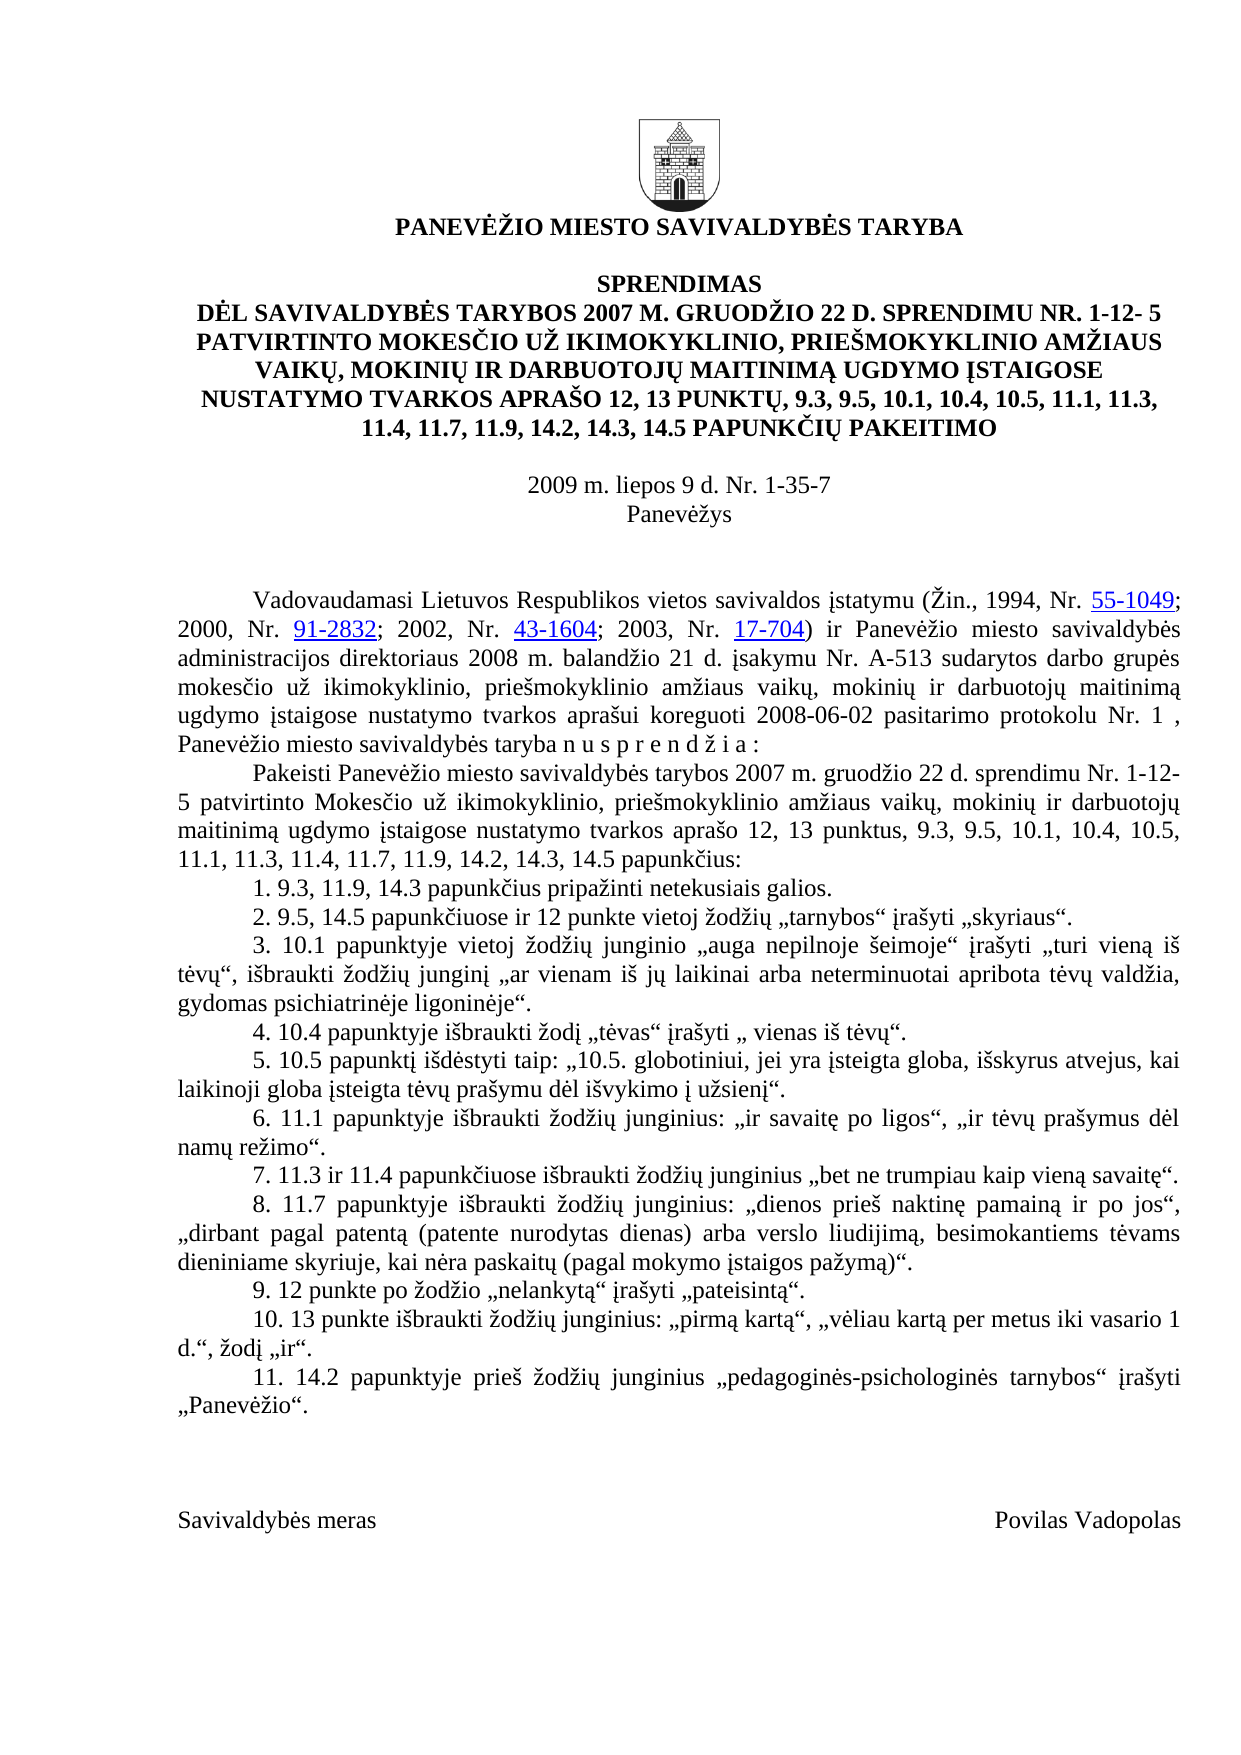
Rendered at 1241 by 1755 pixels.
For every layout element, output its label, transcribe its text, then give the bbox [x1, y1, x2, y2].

text 2. 9.5, 14.5 papunkčiuose ir 12 punkte vietoj žodžių „tarnybos“ įrašyti „skyriaus“. [177, 902, 1181, 931]
text 3. 10.1 papunktyje vietoj žodžių junginio „auga nepilnoje šeimoje“ įrašyti „turi vieną iš tėvų“, išbraukti žodžių junginį „ar vienam iš jų laikinai arba neterminuotai apribota tėvų valdžia, gydomas psichiatrinėje ligoninėje“. [177, 931, 1181, 1017]
text SPRENDIMAS [177, 269, 1181, 298]
text Panevėžys [177, 499, 1181, 528]
text 9. 12 punkte po žodžio „nelankytą“ įrašyti „pateisintą“. [177, 1276, 1181, 1304]
text 2009 m. liepos 9 d. Nr. 1-35-7 [177, 471, 1181, 499]
text 1. 9.3, 11.9, 14.3 papunkčius pripažinti netekusiais galios. [177, 873, 1181, 902]
text 8. 11.7 papunktyje išbraukti žodžių junginius: „dienos prieš naktinę pamainą ir po jos“, „dirbant pagal patentą (patente nurodytas dienas) arba verslo liudijimą, besimokantiems tėvams dieniniame skyriuje, kai nėra paskaitų (pagal mokymo įstaigos pažymą)“. [177, 1189, 1181, 1276]
text 6. 11.1 papunktyje išbraukti žodžių junginius: „ir savaitę po ligos“, „ir tėvų prašymus dėl namų režimo“. [177, 1103, 1181, 1161]
text PANEVĖŽIO MIESTO SAVIVALDYBĖS TARYBA [177, 212, 1181, 241]
text Pakeisti Panevėžio miesto savivaldybės tarybos 2007 m. gruodžio 22 d. sprendimu Nr. 1-12-5 patvirtinto Mokesčio už ikimokyklinio, priešmokyklinio amžiaus vaikų, mokinių ir darbuotojų maitinimą ugdymo įstaigose nustatymo tvarkos aprašo 12, 13 punktus, 9.3, 9.5, 10.1, 10.4, 10.5, 11.1, 11.3, 11.4, 11.7, 11.9, 14.2, 14.3, 14.5 papunkčius: [177, 758, 1181, 873]
text dėl SAVIVALDYBĖS TARYBOS 2007 M. GRUODŽIO 22 D. SPRENDIMU NR. 1-12- 5 PATVIRTINTO MOKESČIO UŽ IKIMOKYKLINIO, PRIEŠMOKYKLINIO AMŽIAUS VAIKŲ, MOKINIŲ IR DARBUOTOJŲ MAITINIMĄ UGDYMO ĮSTAIGOSE NUSTATYMO TVARKOS APRAŠO 12, 13 PUNKTŲ, 9.3, 9.5, 10.1, 10.4, 10.5, 11.1, 11.3, 11.4, 11.7, 11.9, 14.2, 14.3, 14.5 PAPUNKČIŲ PAKEITIMO [177, 298, 1181, 442]
text 7. 11.3 ir 11.4 papunkčiuose išbraukti žodžių junginius „bet ne trumpiau kaip vieną savaitę“. [177, 1161, 1181, 1189]
text 11. 14.2 papunktyje prieš žodžių junginius „pedagoginės-psichologinės tarnybos“ įrašyti „Panevėžio“. [177, 1362, 1181, 1419]
text 5. 10.5 papunktį išdėstyti taip: „10.5. globotiniui, jei yra įsteigta globa, išskyrus atvejus, kai laikinoji globa įsteigta tėvų prašymu dėl išvykimo į užsienį“. [177, 1046, 1181, 1103]
text Vadovaudamasi Lietuvos Respublikos vietos savivaldos įstatymu (Žin., 1994, Nr. 55-1049; 2000, Nr. 91-2832; 2002, Nr. 43-1604; 2003, Nr. 17-704) ir Panevėžio miesto savivaldybės administracijos direktoriaus 2008 m. balandžio 21 d. įsakymu Nr. A-513 sudarytos darbo grupės mokesčio už ikimokyklinio, priešmokyklinio amžiaus vaikų, mokinių ir darbuotojų maitinimą ugdymo įstaigose nustatymo tvarkos aprašui koreguoti 2008-06-02 pasitarimo protokolu Nr. 1 , Panevėžio miesto savivaldybės taryba n u s p r e n d ž i a : [177, 586, 1181, 758]
text Savivaldybės meras Povilas Vadopolas [177, 1506, 1181, 1534]
text 10. 13 punkte išbraukti žodžių junginius: „pirmą kartą“, „vėliau kartą per metus iki vasario 1 d.“, žodį „ir“. [177, 1304, 1181, 1362]
text 4. 10.4 papunktyje išbraukti žodį „tėvas“ įrašyti „ vienas iš tėvų“. [177, 1017, 1181, 1046]
